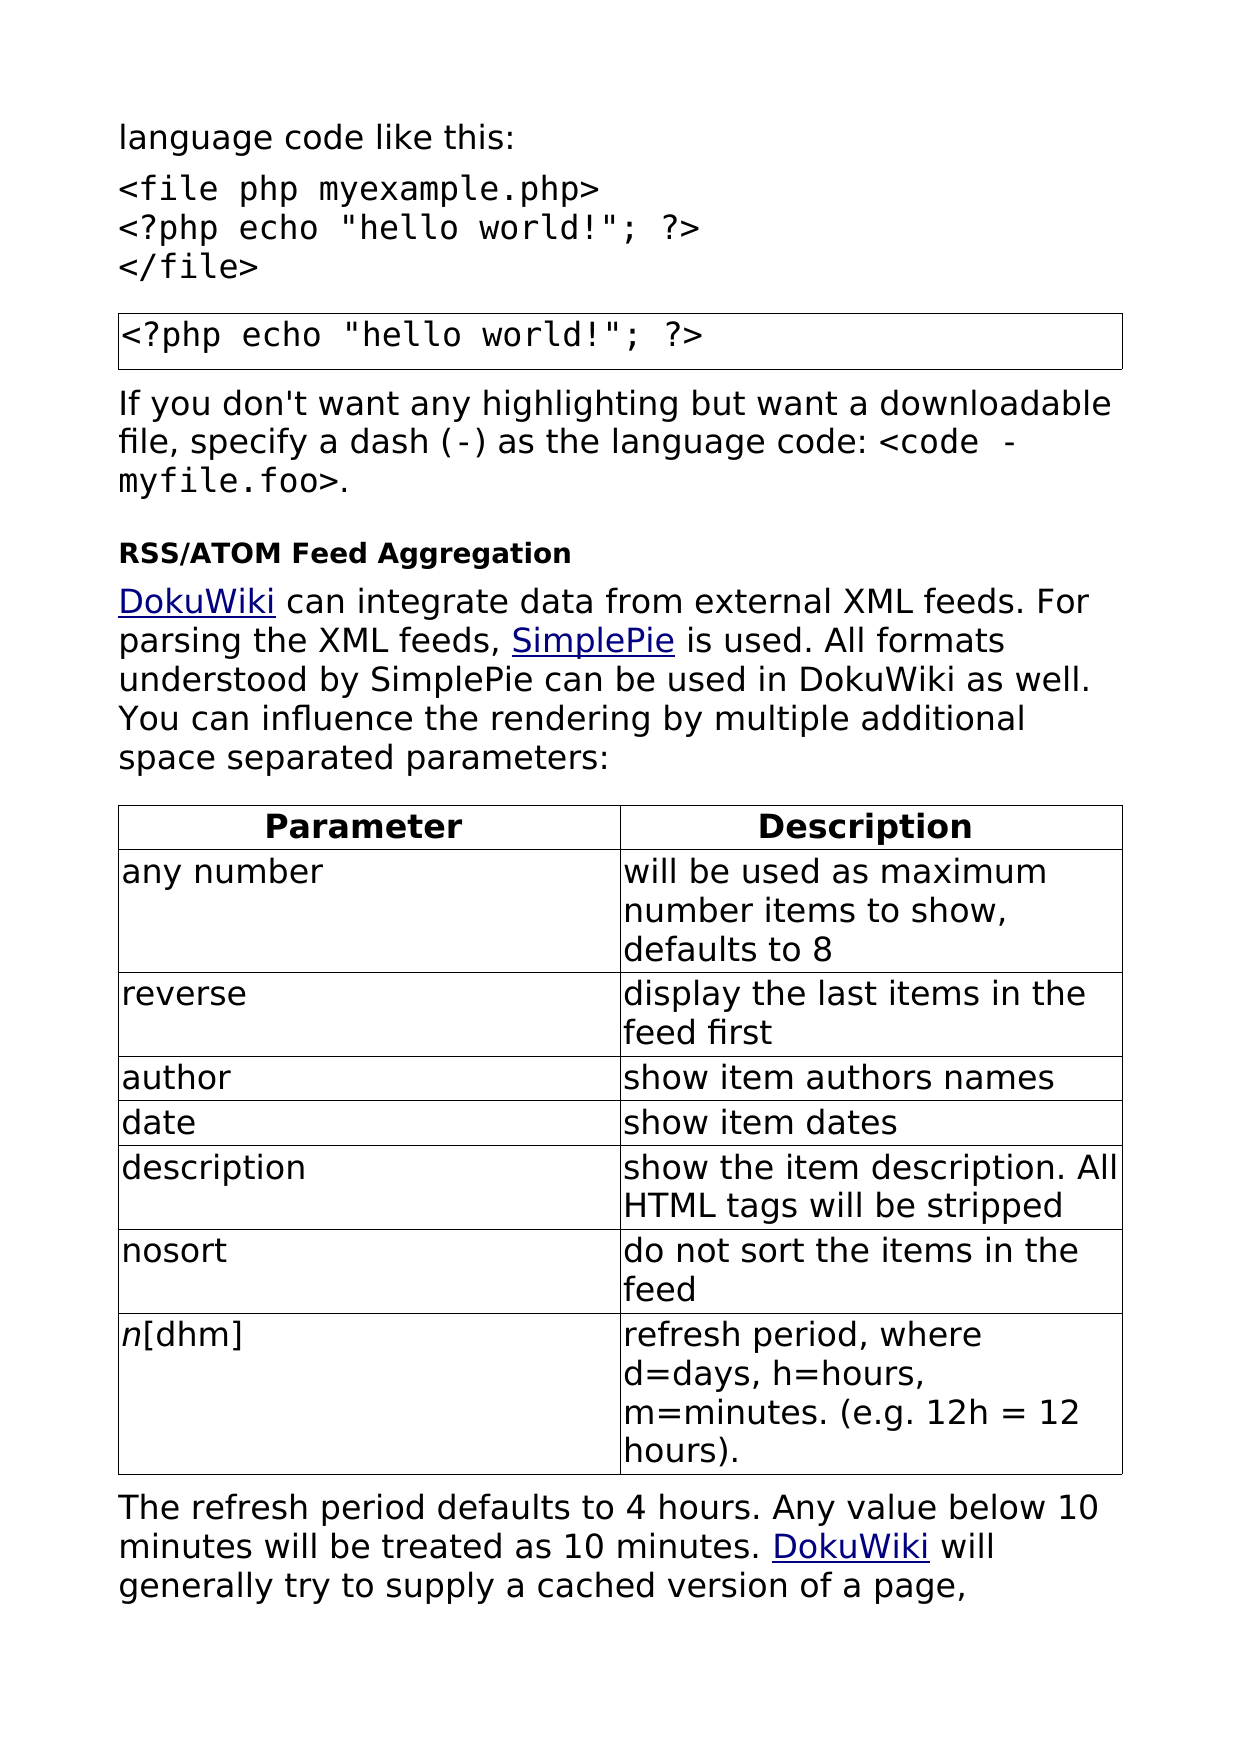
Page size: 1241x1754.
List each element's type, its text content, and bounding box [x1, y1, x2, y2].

table_cell refresh period, where d=days, h=hours, m=minutes. (e.g. 12h = 12 hours). [621, 1314, 1122, 1474]
table_cell description [119, 1146, 620, 1229]
text language code like this: [118, 118, 1122, 157]
table_cell do not sort the items in the feed [621, 1230, 1122, 1312]
table_cell show item authors names [621, 1057, 1122, 1100]
table_cell show item dates [621, 1101, 1122, 1145]
table_cell author [119, 1057, 620, 1100]
table_header Parameter [119, 806, 620, 849]
subtitle RSS/ATOM Feed Aggregation [118, 538, 1122, 571]
table_header Description [621, 806, 1122, 849]
text <file php myexample.php> <?php echo "hello world!"; ?> </file> [118, 169, 1122, 286]
table_cell reverse [119, 973, 620, 1056]
table_cell nosort [119, 1230, 620, 1312]
table_cell display the last items in the feed first [621, 973, 1122, 1056]
text The refresh period defaults to 4 hours. Any value below 10 minutes will be treated as 10 minutes. DokuWiki will generally try to supply a cached version of a page, [118, 1489, 1122, 1605]
table_header <?php echo "hello world!"; ?> [119, 314, 1122, 369]
table_cell show the item description. All HTML tags will be stripped [621, 1146, 1122, 1229]
text If you don't want any highlighting but want a downloadable file, specify a dash (-) as the language code: <code - myfile.foo>. [118, 384, 1122, 501]
table_cell n[dhm] [119, 1314, 620, 1474]
table_cell any number [119, 850, 620, 972]
table_cell date [119, 1101, 620, 1145]
text DokuWiki can integrate data from external XML feeds. For parsing the XML feeds, SimplePie is used. All formats understood by SimplePie can be used in DokuWiki as well. You can influence the rendering by multiple additional space separated parameters: [118, 583, 1122, 777]
table_cell will be used as maximum number items to show, defaults to 8 [621, 850, 1122, 972]
